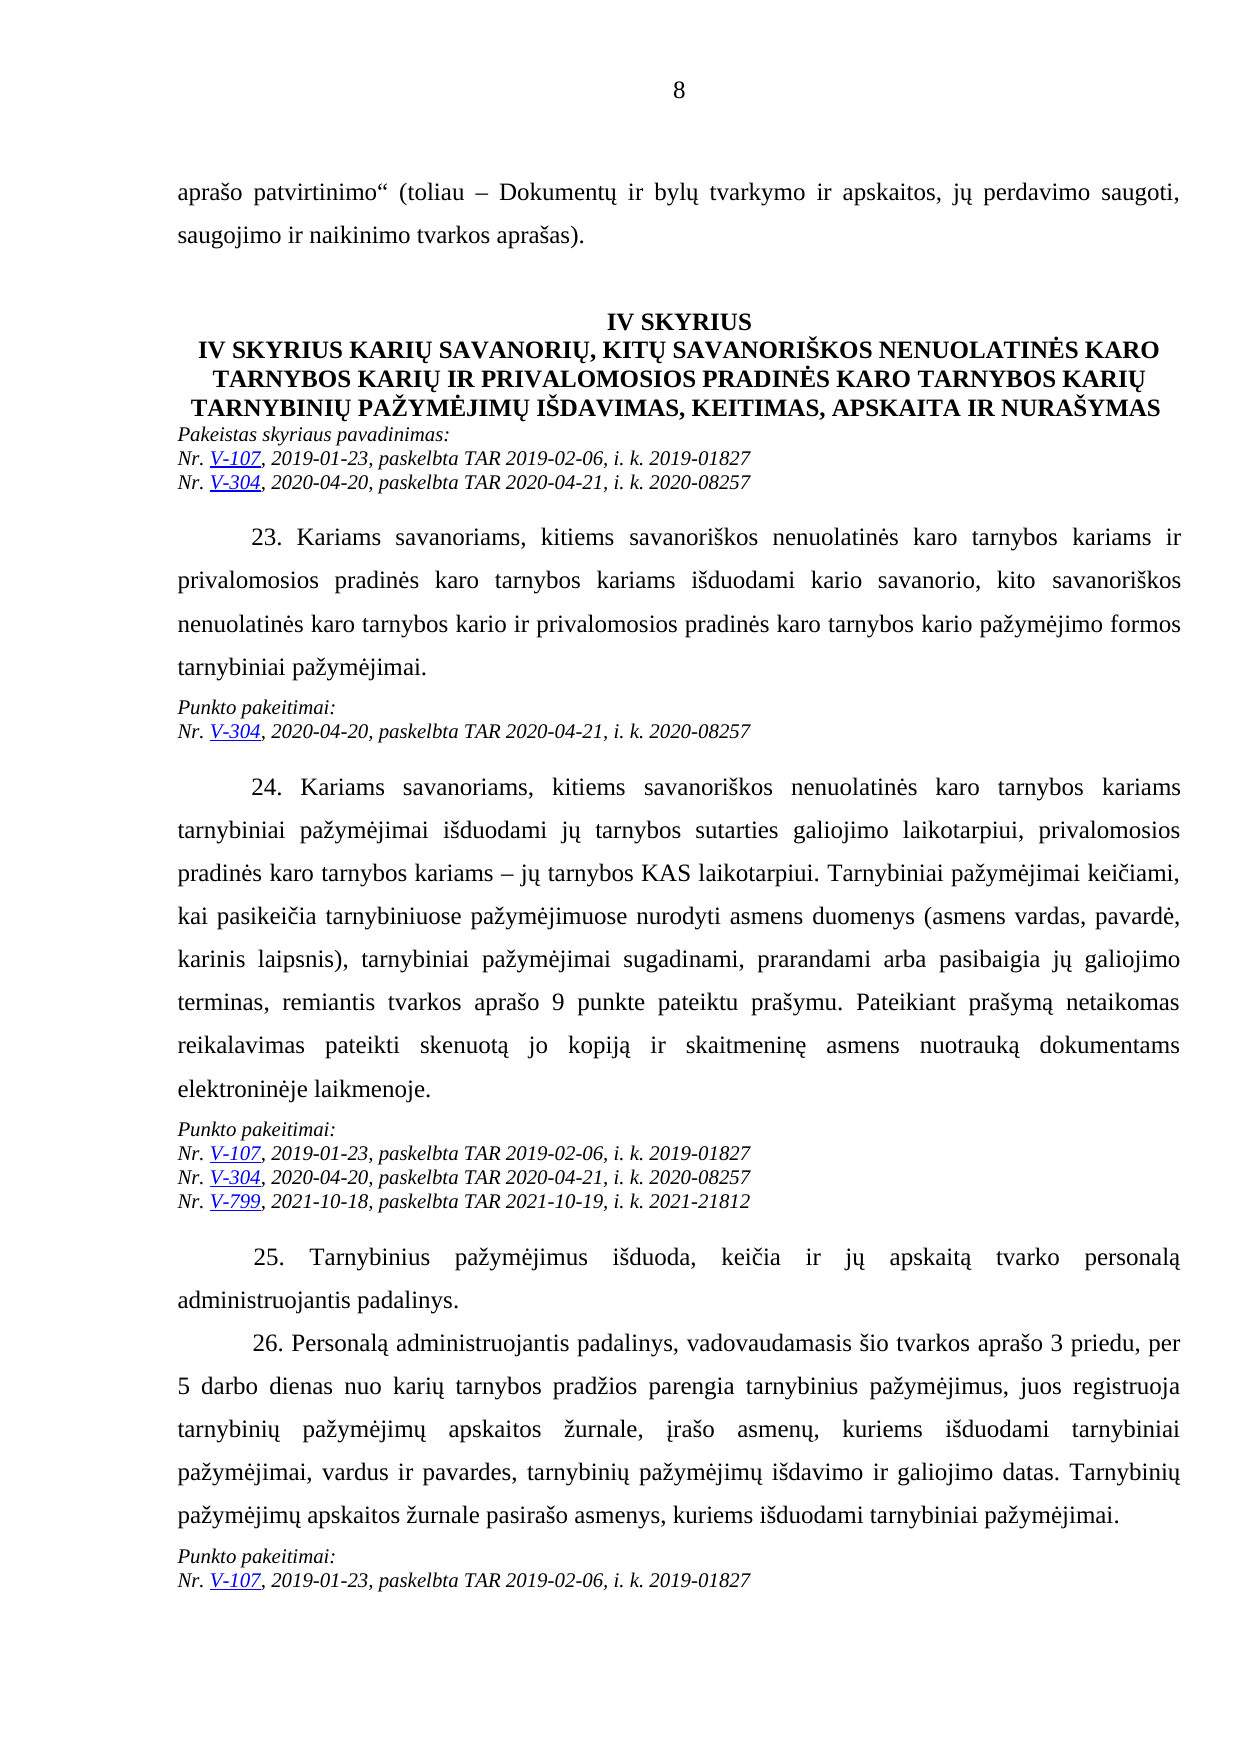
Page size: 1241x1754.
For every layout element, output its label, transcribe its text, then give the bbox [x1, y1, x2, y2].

text Punkto pakeitimai: [177, 1544, 1181, 1568]
text Punkto pakeitimai: [177, 1117, 1181, 1141]
text 24. Kariams savanoriams, kitiems savanoriškos nenuolatinės karo tarnybos kariams tarnybiniai pažymėjimai išduodami jų tarnybos sutarties galiojimo laikotarpiui, privalomosios pradinės karo tarnybos kariams – jų tarnybos KAS laikotarpiui. Tarnybiniai pažymėjimai keičiami, kai pasikeičia tarnybiniuose pažymėjimuose nurodyti asmens duomenys (asmens vardas, pavardė, karinis laipsnis), tarnybiniai pažymėjimai sugadinami, prarandami arba pasibaigia jų galiojimo terminas, remiantis tvarkos aprašo 9 punkte pateiktu prašymu. Pateikiant prašymą netaikomas reikalavimas pateikti skenuotą jo kopiją ir skaitmeninę asmens nuotrauką dokumentams elektroninėje laikmenoje. [177, 772, 1181, 1102]
text Nr. V-107, 2019-01-23, paskelbta TAR 2019-02-06, i. k. 2019-01827 [177, 446, 1181, 470]
text aprašo patvirtinimo“ (toliau – Dokumentų ir bylų tvarkymo ir apskaitos, jų perdavimo saugoti, saugojimo ir naikinimo tvarkos aprašas). [177, 177, 1181, 249]
text 26. Personalą administruojantis padalinys, vadovaudamasis šio tvarkos aprašo 3 priedu, per 5 darbo dienas nuo karių tarnybos pradžios parengia tarnybinius pažymėjimus, juos registruoja tarnybinių pažymėjimų apskaitos žurnale, įrašo asmenų, kuriems išduodami tarnybiniai pažymėjimai, vardus ir pavardes, tarnybinių pažymėjimų išdavimo ir galiojimo datas. Tarnybinių pažymėjimų apskaitos žurnale pasirašo asmenys, kuriems išduodami tarnybiniai pažymėjimai. [177, 1328, 1181, 1529]
text Nr. V-107, 2019-01-23, paskelbta TAR 2019-02-06, i. k. 2019-01827 [177, 1141, 1181, 1165]
text Punkto pakeitimai: [177, 695, 1181, 719]
text Nr. V-107, 2019-01-23, paskelbta TAR 2019-02-06, i. k. 2019-01827 [177, 1568, 1181, 1592]
text IV SKYRIUS KARIŲ SAVANORIŲ, KITŲ SAVANORIŠKOS NENUOLATINĖS KARO TARNYBOS KARIŲ IR PRIVALOMOSIOS PRADINĖS KARO TARNYBOS KARIŲ TARNYBINIŲ PAŽYMĖJIMŲ IŠDAVIMAS, KEITIMAS, APSKAITA IR NURAŠYMAS [177, 335, 1181, 422]
text Nr. V-304, 2020-04-20, paskelbta TAR 2020-04-21, i. k. 2020-08257 [177, 470, 1181, 494]
text Nr. V-304, 2020-04-20, paskelbta TAR 2020-04-21, i. k. 2020-08257 [177, 719, 1181, 743]
text 23. Kariams savanoriams, kitiems savanoriškos nenuolatinės karo tarnybos kariams ir privalomosios pradinės karo tarnybos kariams išduodami kario savanorio, kito savanoriškos nenuolatinės karo tarnybos kario ir privalomosios pradinės karo tarnybos kario pažymėjimo formos tarnybiniai pažymėjimai. [177, 522, 1181, 681]
text Nr. V-304, 2020-04-20, paskelbta TAR 2020-04-21, i. k. 2020-08257 [177, 1165, 1181, 1189]
text Nr. V-799, 2021-10-18, paskelbta TAR 2021-10-19, i. k. 2021-21812 [177, 1189, 1181, 1213]
text 25. Tarnybinius pažymėjimus išduoda, keičia ir jų apskaitą tvarko personalą administruojantis padalinys. [177, 1242, 1181, 1314]
text IV SKYRIUS [177, 307, 1181, 335]
text Pakeistas skyriaus pavadinimas: [177, 422, 1181, 446]
